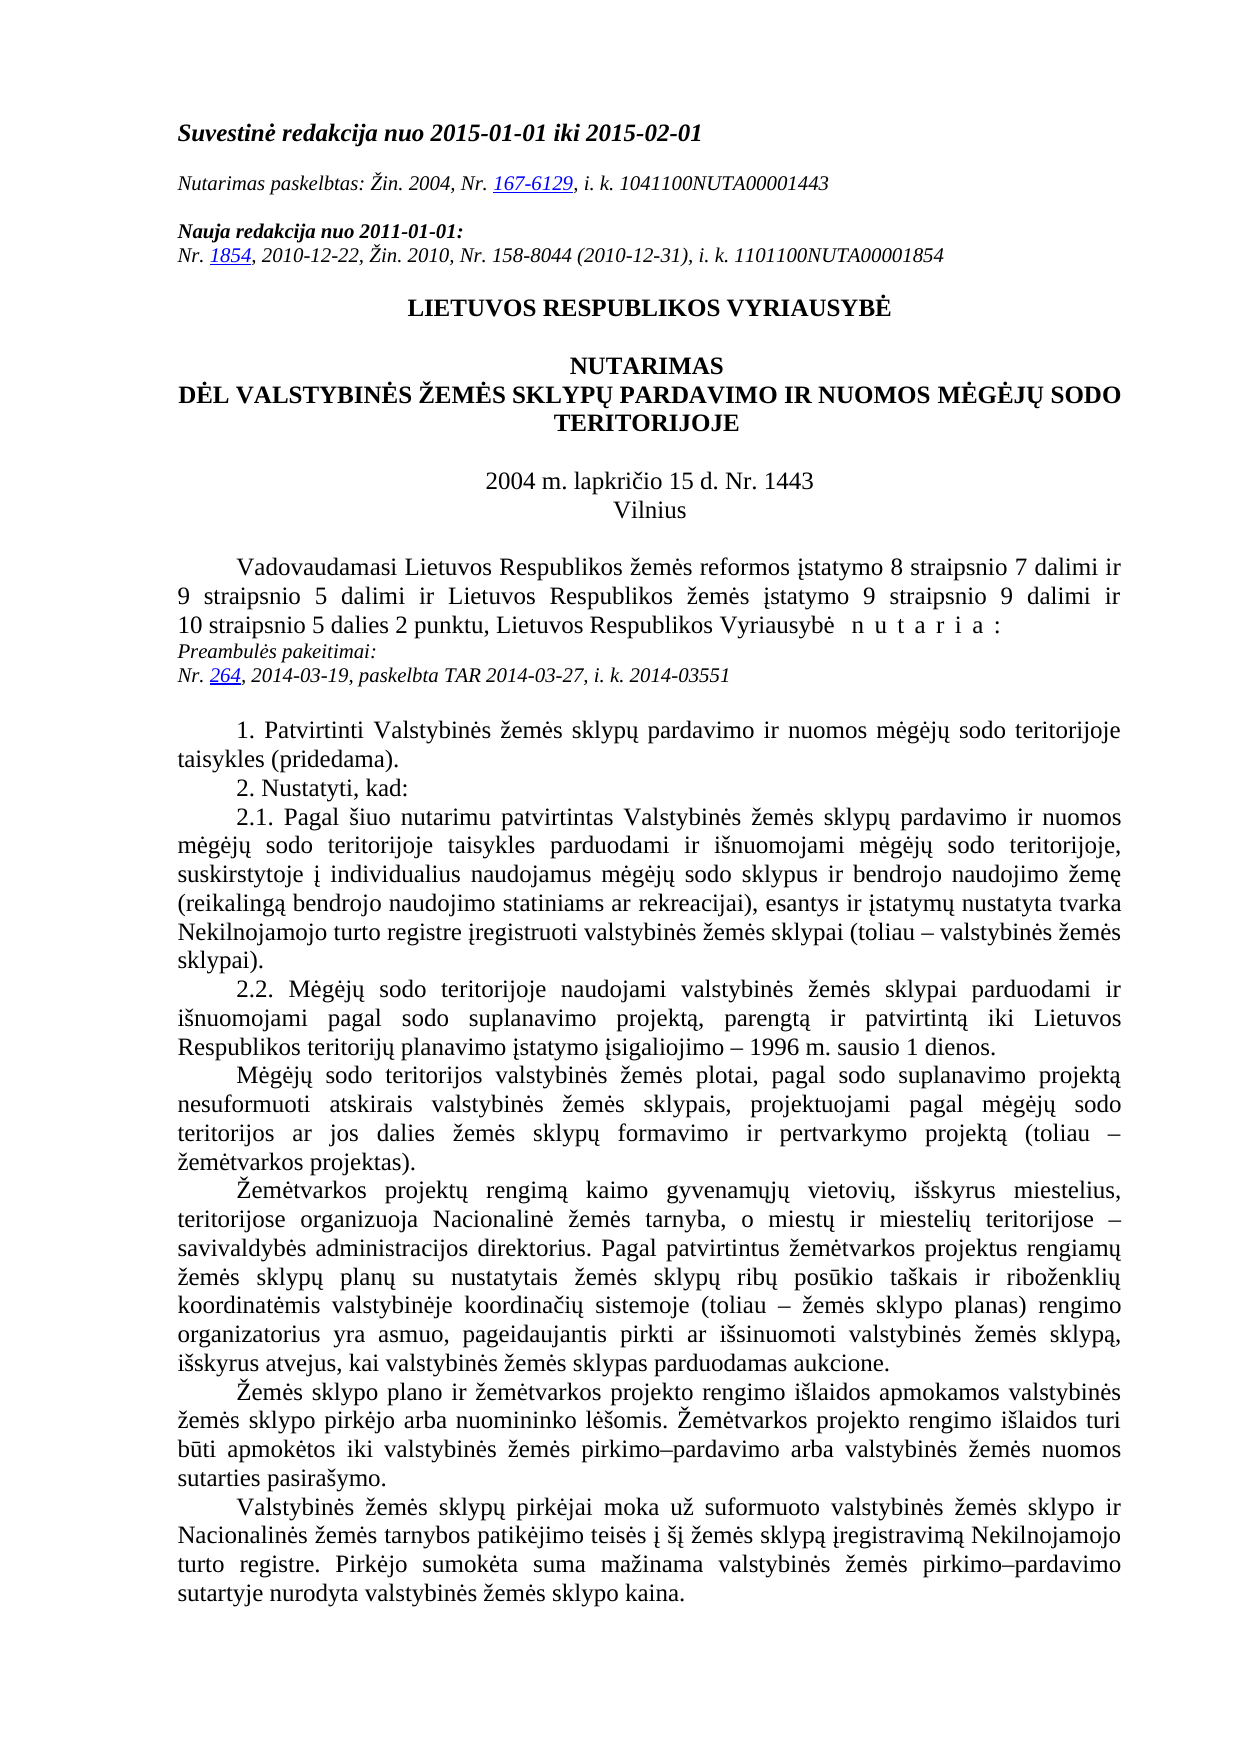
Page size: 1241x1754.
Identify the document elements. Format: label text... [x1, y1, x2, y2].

text Vilnius [177, 495, 1122, 523]
text Suvestinė redakcija nuo 2015-01-01 iki 2015-02-01 [177, 118, 1122, 147]
text Vadovaudamasi Lietuvos Respublikos žemės reformos įstatymo 8 straipsnio 7 dalimi ir 9 straipsnio 5 dalimi ir Lietuvos Respublikos žemės įstatymo 9 straipsnio 9 dalimi ir 10 straipsnio 5 dalies 2 punktu, Lietuvos Respublikos Vyriausybė nutaria: [177, 552, 1122, 638]
text NUTARIMAS [177, 351, 1122, 380]
text 2. Nustatyti, kad: [177, 773, 1122, 802]
text Preambulės pakeitimai: [177, 638, 1122, 663]
text 1. Patvirtinti Valstybinės žemės sklypų pardavimo ir nuomos mėgėjų sodo teritorijoje taisykles (pridedama). [177, 715, 1122, 773]
text 2004 m. lapkričio 15 d. Nr. 1443 [177, 466, 1122, 495]
text LIETUVOS RESPUBLIKOS VYRIAUSYBĖ [177, 293, 1122, 322]
text Nr. 1854, 2010-12-22, Žin. 2010, Nr. 158-8044 (2010-12-31), i. k. 1101100NUTA00001854 [177, 243, 1122, 267]
text Žemėtvarkos projektų rengimą kaimo gyvenamųjų vietovių, išskyrus miestelius, teritorijose organizuoja Nacionalinė žemės tarnyba, o miestų ir miestelių teritorijose – savivaldybės administracijos direktorius. Pagal patvirtintus žemėtvarkos projektus rengiamų žemės sklypų planų su nustatytais žemės sklypų ribų posūkio taškais ir riboženklių koordinatėmis valstybinėje koordinačių sistemoje (toliau – žemės sklypo planas) rengimo organizatorius yra asmuo, pageidaujantis pirkti ar išsinuomoti valstybinės žemės sklypą, išskyrus atvejus, kai valstybinės žemės sklypas parduodamas aukcione. [177, 1175, 1122, 1377]
text Žemės sklypo plano ir žemėtvarkos projekto rengimo išlaidos apmokamos valstybinės žemės sklypo pirkėjo arba nuomininko lėšomis. Žemėtvarkos projekto rengimo išlaidos turi būti apmokėtos iki valstybinės žemės pirkimo–pardavimo arba valstybinės žemės nuomos sutarties pasirašymo. [177, 1377, 1122, 1492]
text Nr. 264, 2014-03-19, paskelbta TAR 2014-03-27, i. k. 2014-03551 [177, 663, 1122, 687]
text Mėgėjų sodo teritorijos valstybinės žemės plotai, pagal sodo suplanavimo projektą nesuformuoti atskirais valstybinės žemės sklypais, projektuojami pagal mėgėjų sodo teritorijos ar jos dalies žemės sklypų formavimo ir pertvarkymo projektą (toliau – žemėtvarkos projektas). [177, 1060, 1122, 1175]
text 2.2. Mėgėjų sodo teritorijoje naudojami valstybinės žemės sklypai parduodami ir išnuomojami pagal sodo suplanavimo projektą, parengtą ir patvirtintą iki Lietuvos Respublikos teritorijų planavimo įstatymo įsigaliojimo – 1996 m. sausio 1 dienos. [177, 974, 1122, 1060]
text Valstybinės žemės sklypų pirkėjai moka už suformuoto valstybinės žemės sklypo ir Nacionalinės žemės tarnybos patikėjimo teisės į šį žemės sklypą įregistravimą Nekilnojamojo turto registre. Pirkėjo sumokėta suma mažinama valstybinės žemės pirkimo–pardavimo sutartyje nurodyta valstybinės žemės sklypo kaina. [177, 1492, 1122, 1607]
text Nauja redakcija nuo 2011-01-01: [177, 219, 1122, 243]
text Nutarimas paskelbtas: Žin. 2004, Nr. 167-6129, i. k. 1041100NUTA00001443 [177, 171, 1122, 195]
text DĖL VALSTYBINĖS ŽEMĖS SKLYPŲ PARDAVIMO IR NUOMOS mėgėjų SODO TERITORIJOJE [177, 380, 1122, 437]
text 2.1. Pagal šiuo nutarimu patvirtintas Valstybinės žemės sklypų pardavimo ir nuomos mėgėjų sodo teritorijoje taisykles parduodami ir išnuomojami mėgėjų sodo teritorijoje, suskirstytoje į individualius naudojamus mėgėjų sodo sklypus ir bendrojo naudojimo žemę (reikalingą bendrojo naudojimo statiniams ar rekreacijai), esantys ir įstatymų nustatyta tvarka Nekilnojamojo turto registre įregistruoti valstybinės žemės sklypai (toliau – valstybinės žemės sklypai). [177, 802, 1122, 974]
